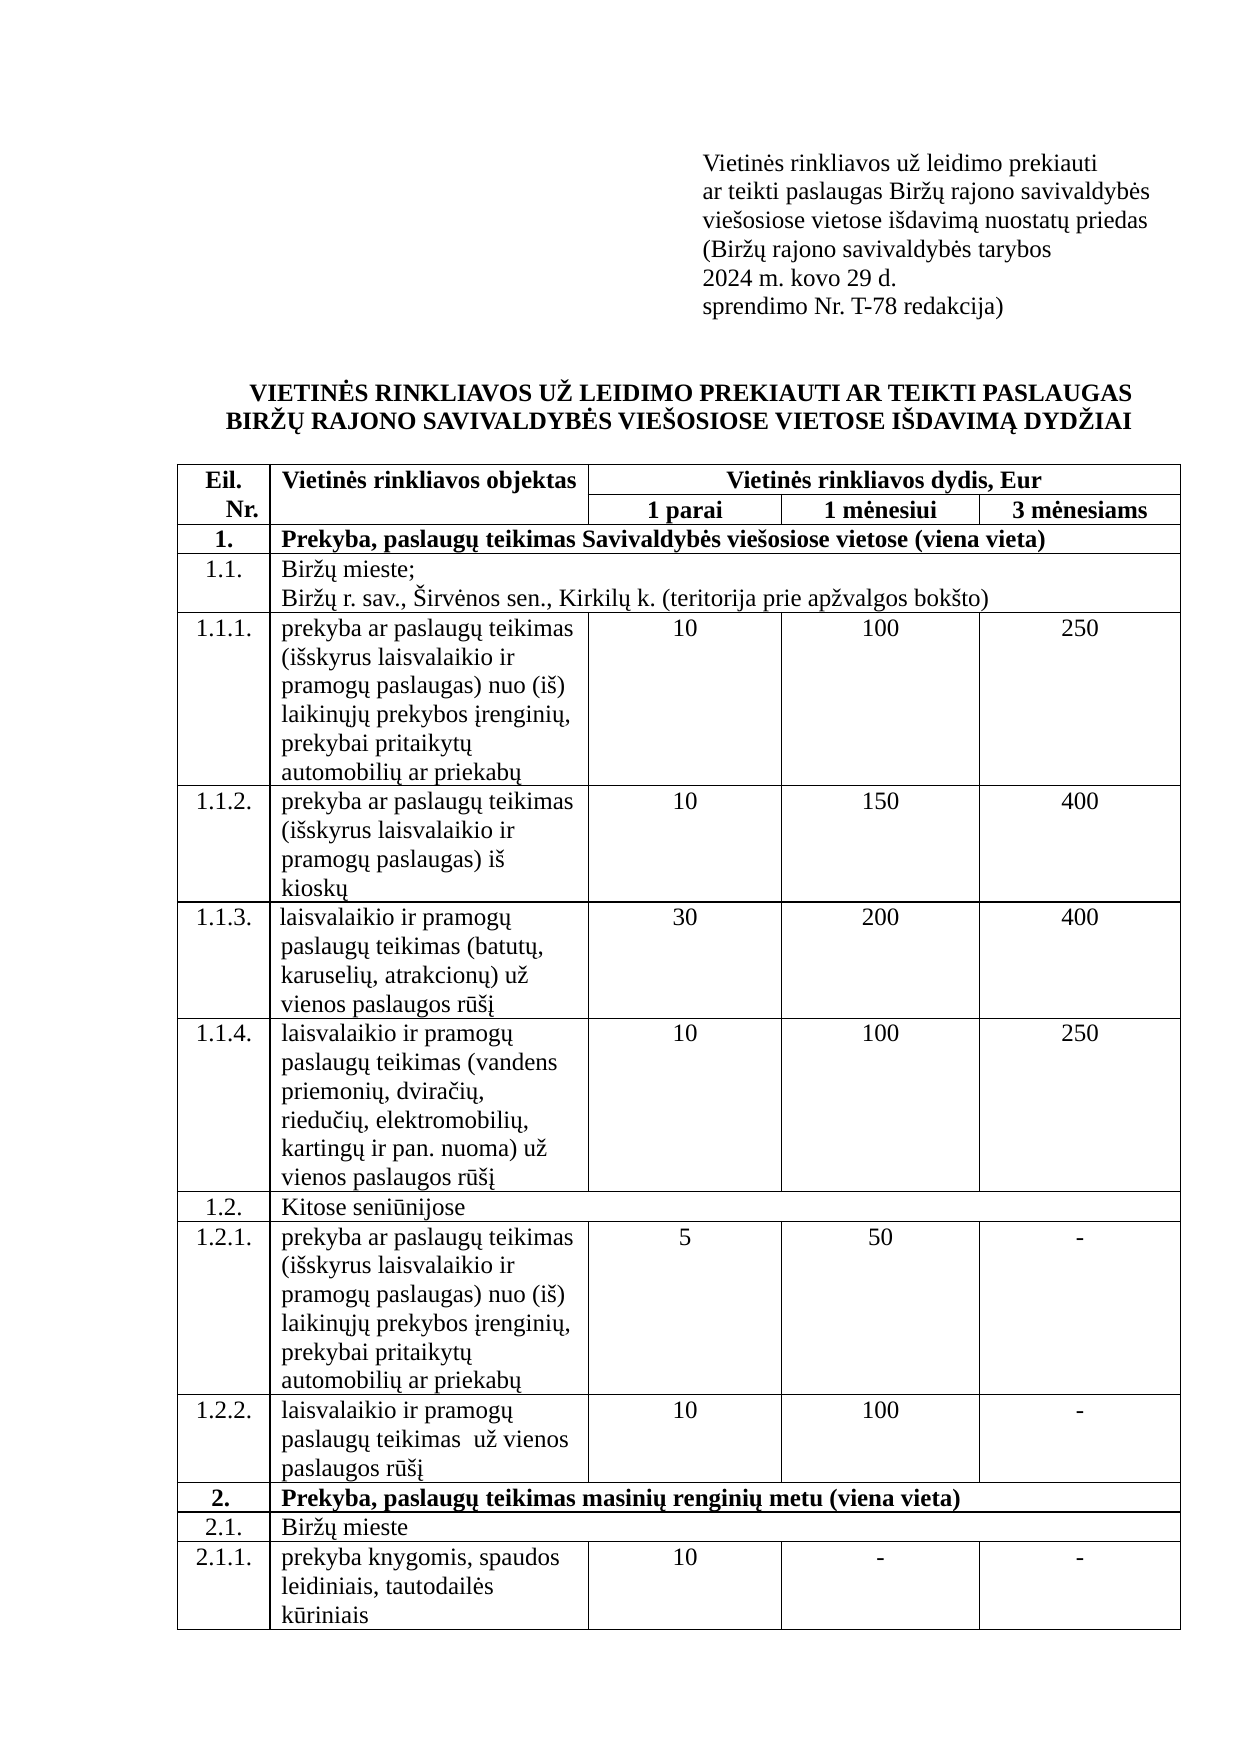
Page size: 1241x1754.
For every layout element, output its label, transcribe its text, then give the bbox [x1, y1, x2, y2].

table_cell 1. [178, 525, 269, 553]
table_cell 10 [589, 1019, 781, 1191]
table_cell Prekyba, paslaugų teikimas masinių renginių metu (viena vieta) [271, 1483, 1180, 1511]
table_cell 2.1. [178, 1513, 269, 1541]
table_cell Biržų mieste; Biržų r. sav., Širvėnos sen., Kirkilų k. (teritorija prie apžvalgos bokšto) [271, 554, 1180, 612]
text VIETINĖS RINKLIAVOS UŽ LEIDIMO PREKIAUTI AR TEIKTI PASLAUGAS [207, 378, 1181, 406]
table_cell prekyba ar paslaugų teikimas (išskyrus laisvalaikio ir pramogų paslaugas) nuo (iš) laikinųjų prekybos įrenginių, prekybai pritaikytų automobilių ar priekabų [271, 613, 588, 785]
table_cell 200 [782, 903, 979, 1017]
table_cell 150 [782, 786, 979, 901]
table_cell - [980, 1222, 1180, 1394]
table_cell 10 [589, 1542, 781, 1628]
table_cell 400 [980, 786, 1180, 901]
text 2024 m. kovo 29 d. [177, 263, 1181, 291]
table_cell 2.1.1. [178, 1542, 269, 1628]
table_cell 250 [980, 613, 1180, 785]
text ar teikti paslaugas Biržų rajono savivaldybės [177, 176, 1181, 205]
table_cell 1 parai [589, 495, 781, 523]
table_cell 30 [589, 903, 781, 1017]
table_cell 250 [980, 1019, 1180, 1191]
table_cell 1.1.3. [178, 903, 269, 1017]
table_cell 50 [782, 1222, 979, 1394]
table_cell prekyba knygomis, spaudos leidiniais, tautodailės kūriniais [271, 1542, 588, 1628]
table_cell 1.1.2. [178, 786, 269, 901]
table_cell prekyba ar paslaugų teikimas (išskyrus laisvalaikio ir pramogų paslaugas) iš kioskų [271, 786, 588, 901]
table_cell 10 [589, 786, 781, 901]
table_cell 100 [782, 1019, 979, 1191]
table_cell laisvalaikio ir pramogų paslaugų teikimas (vandens priemonių, dviračių, riedučių, elektromobilių, kartingų ir pan. nuoma) už vienos paslaugos rūšį [271, 1019, 588, 1191]
table_cell 1.1. [178, 554, 269, 612]
table_cell - [980, 1542, 1180, 1628]
table_cell prekyba ar paslaugų teikimas (išskyrus laisvalaikio ir pramogų paslaugas) nuo (iš) laikinųjų prekybos įrenginių, prekybai pritaikytų automobilių ar priekabų [271, 1222, 588, 1394]
text viešosiose vietose išdavimą nuostatų priedas [177, 205, 1181, 234]
table_cell 1.1.1. [178, 613, 269, 785]
table_cell 2. [178, 1483, 269, 1511]
table_cell 1.2.2. [178, 1395, 269, 1482]
table_cell - [980, 1395, 1180, 1482]
text BIRŽŲ RAJONO SAVIVALDYBĖS VIEŠOSIOSE VIETOSE IŠDAVIMĄ DYDŽIAI [177, 406, 1181, 435]
table_cell 1 mėnesiui [782, 495, 979, 523]
text sprendimo Nr. T-78 redakcija) [177, 291, 1181, 320]
table_cell - [782, 1542, 979, 1628]
table_header Vietinės rinkliavos objektas [271, 465, 588, 523]
table_cell 100 [782, 1395, 979, 1482]
table_cell Prekyba, paslaugų teikimas Savivaldybės viešosiose vietose (viena vieta) [271, 525, 1180, 553]
table_cell Kitose seniūnijose [271, 1192, 1180, 1221]
table_cell laisvalaikio ir pramogų paslaugų teikimas (batutų, karuselių, atrakcionų) už vienos paslaugos rūšį [271, 903, 588, 1017]
table_cell laisvalaikio ir pramogų paslaugų teikimas už vienos paslaugos rūšį [271, 1395, 588, 1482]
table_header Vietinės rinkliavos dydis, Eur [589, 465, 1180, 494]
table_cell 5 [589, 1222, 781, 1394]
table_cell 100 [782, 613, 979, 785]
table_cell 1.1.4. [178, 1019, 269, 1191]
table_cell 400 [980, 903, 1180, 1017]
table_cell 10 [589, 1395, 781, 1482]
table_cell Biržų mieste [271, 1513, 1180, 1541]
table_cell 1.2. [178, 1192, 269, 1221]
table_cell 1.2.1. [178, 1222, 269, 1394]
text Vietinės rinkliavos už leidimo prekiauti [177, 148, 1181, 176]
text (Biržų rajono savivaldybės tarybos [177, 234, 1181, 263]
table_cell 10 [589, 613, 781, 785]
table_header Eil. Nr. [178, 465, 269, 523]
table_cell 3 mėnesiams [980, 495, 1180, 523]
